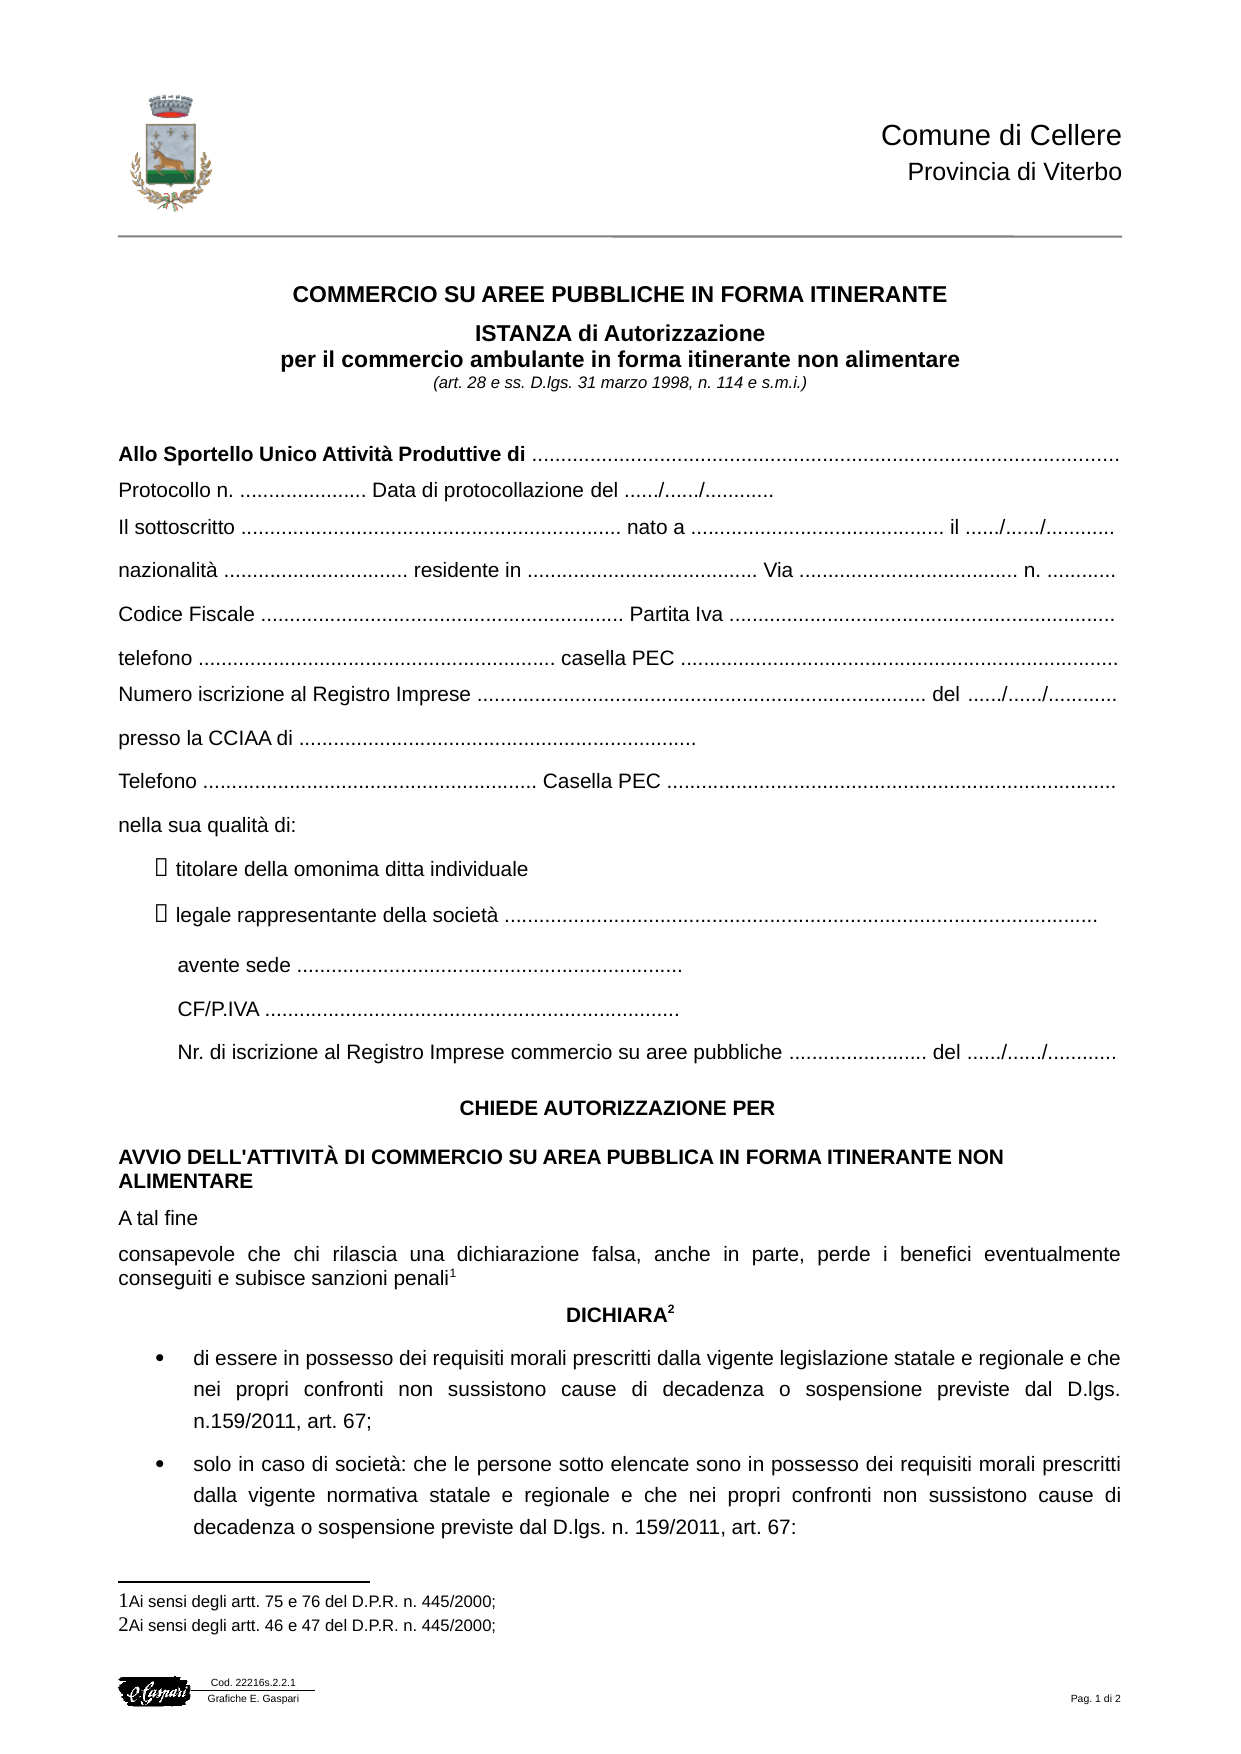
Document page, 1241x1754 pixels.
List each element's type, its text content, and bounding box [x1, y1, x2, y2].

text Provincia di Viterbo [224, 157, 1122, 185]
text Comune di Cellere [224, 118, 1122, 152]
table_header COMMERCIO SU AREE PUBBLICHE IN FORMA ITINERANTE ISTANZA di Autorizzazione per il commercio ambulante in forma itinerante non alimentare (art. 28 e ss. D.lgs. 31 marzo 1998, n. 114 e s.m.i.) [118, 256, 1122, 417]
text telefono .............................................................. casella PEC ............................................................................ [118, 646, 1122, 669]
text CHIEDE AUTORIZZAZIONE PER [118, 1096, 1122, 1120]
list di essere in possesso dei requisiti morali prescritti dalla vigente legislazione statale e regionale e che nei propri confronti non sussistono cause di decadenza o sospensione previste dal D.lgs. n.159/2011, art. 67; [156, 1346, 1122, 1432]
text  titolare della omonima ditta individuale [153, 849, 1122, 883]
text consapevole che chi rilascia una dichiarazione falsa, anche in parte, perde i benefici eventualmente conseguiti e subisce sanzioni penali [118, 1242, 1122, 1290]
picture [122, 87, 224, 219]
text nazionalità ................................ residente in ........................................ Via ...................................... n. ............ [118, 558, 1122, 582]
text  legale rappresentante della società ....................................................................................................... [153, 896, 1122, 930]
text CF/P.IVA ........................................................................ [177, 996, 1122, 1020]
list solo in caso di società: che le persone sotto elencate sono in possesso dei requisiti morali prescritti dalla vigente normativa statale e regionale e che nei propri confronti non sussistono cause di decadenza o sospensione previste dal D.lgs. n. 159/2011, art. 67: [156, 1452, 1122, 1538]
text Il sottoscritto .................................................................. nato a ............................................ il ....../....../............ [118, 514, 1122, 538]
text nella sua qualità di: [118, 813, 1122, 837]
text Ai sensi degli artt. 75 e 76 del D.P.R. n. 445/2000; [118, 1588, 1122, 1612]
text Allo Sportello Unico Attività Produttive di [118, 442, 1122, 466]
text presso la CCIAA di ..................................................................... [118, 726, 1122, 749]
text Ai sensi degli artt. 46 e 47 del D.P.R. n. 445/2000; [118, 1612, 1122, 1636]
text Protocollo n. ...................... Data di protocollazione del ....../....../............ [118, 478, 1122, 502]
text AVVIO DELL'ATTIVITÀ DI COMMERCIO SU AREA PUBBLICA IN FORMA ITINERANTE NON ALIMENTARE [118, 1145, 1122, 1193]
text Nr. di iscrizione al Registro Imprese commercio su aree pubbliche ........................ del ....../....../............ [177, 1040, 1122, 1064]
text DICHIARA [118, 1302, 1122, 1326]
text Numero iscrizione al Registro Imprese .............................................................................. del ....../....../............ [118, 682, 1122, 706]
text avente sede ................................................................... [177, 953, 1122, 977]
picture [117, 1675, 191, 1707]
text Telefono .......................................................... Casella PEC .............................................................................. [118, 769, 1122, 793]
text A tal fine [118, 1206, 1122, 1229]
text Codice Fiscale ............................................................... Partita Iva ................................................................... [118, 602, 1122, 626]
